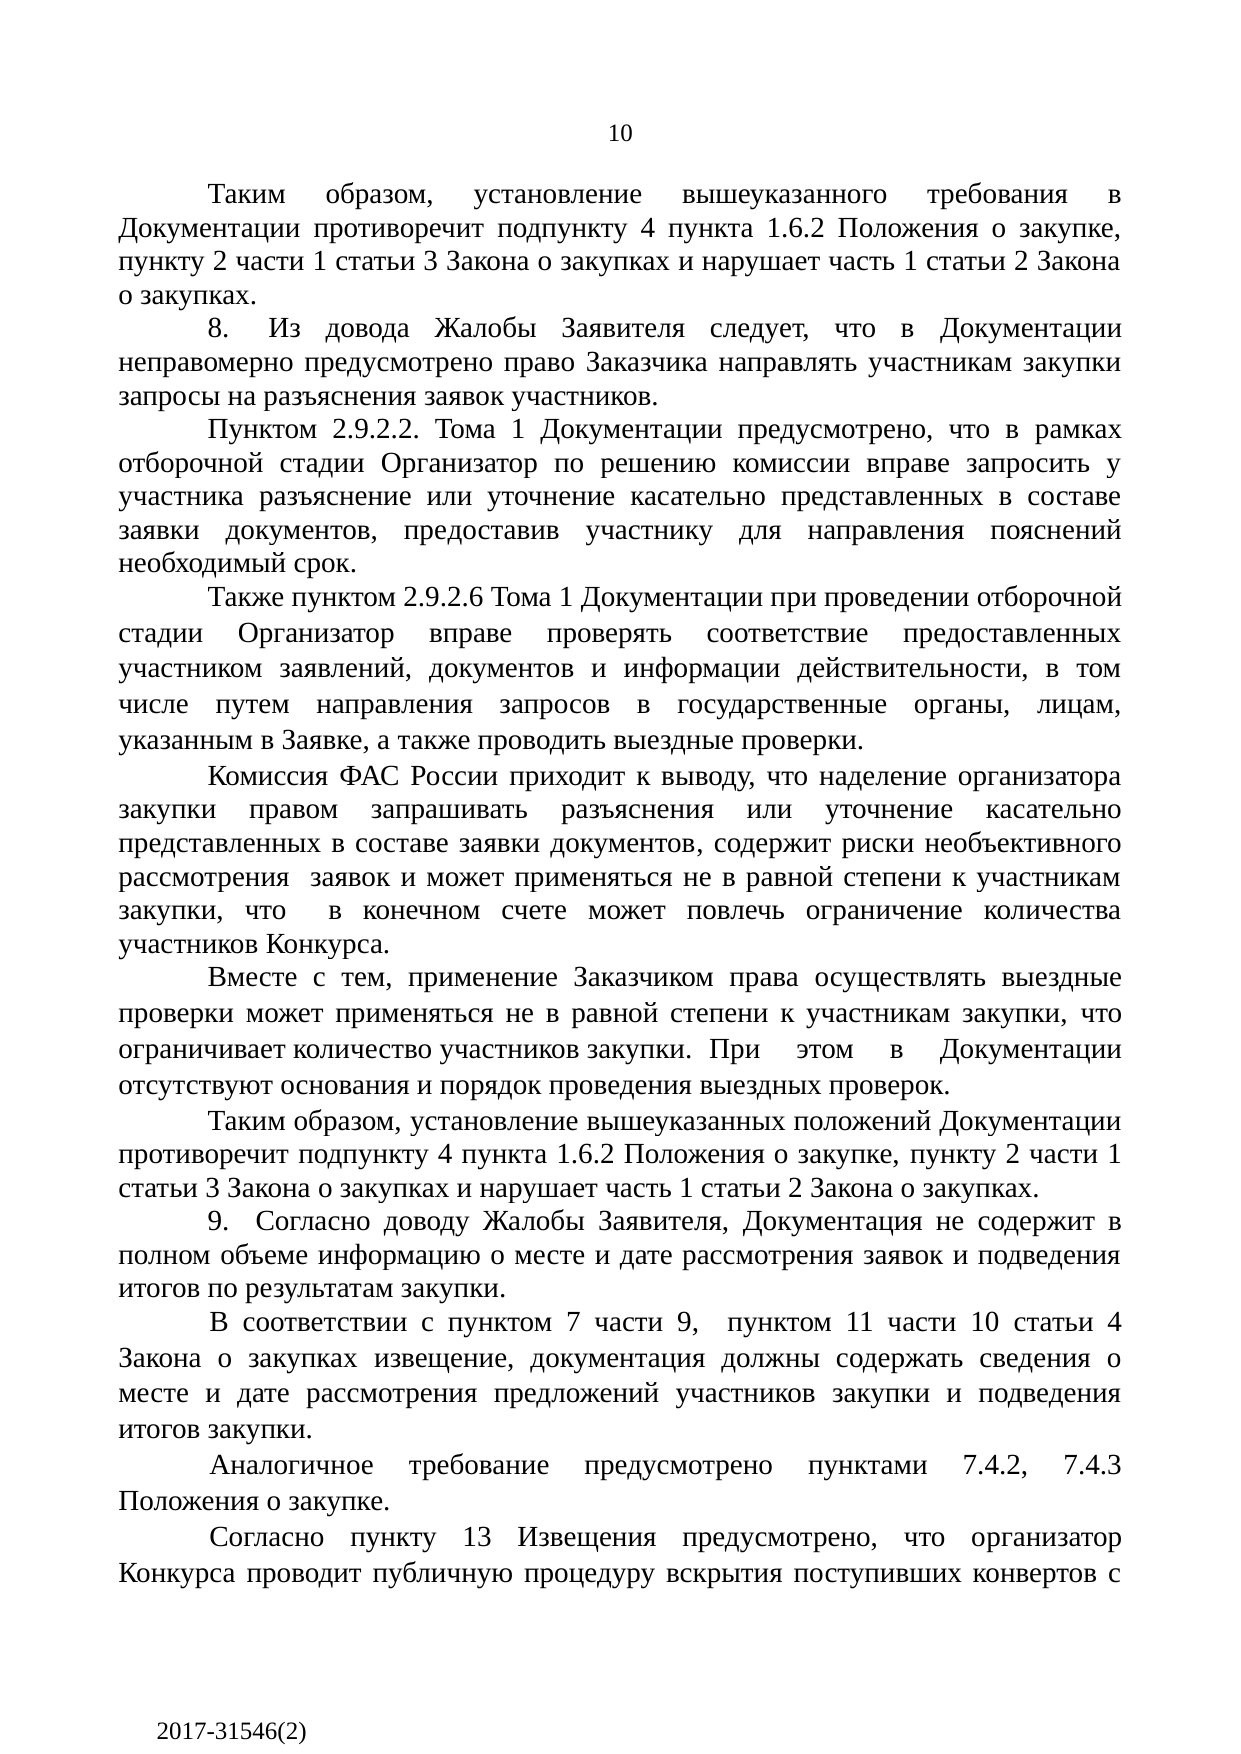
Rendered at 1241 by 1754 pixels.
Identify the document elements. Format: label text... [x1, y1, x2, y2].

text Пунктом 2.9.2.2. Тома 1 Документации предусмотрено, что в рамках отборочной стадии Организатор по решению комиссии вправе запросить у участника разъяснение или уточнение касательно представленных в составе заявки документов, предоставив участнику для направления пояснений необходимый срок. [118, 411, 1122, 579]
text В соответствии с пунктом 7 части 9, пунктом 11 части 10 статьи 4 Закона о закупках извещение, документация должны содержать сведения о месте и дате рассмотрения предложений участников закупки и подведения итогов закупки. [118, 1304, 1122, 1445]
text Согласно пункту 13 Извещения предусмотрено, что организатор Конкурса проводит публичную процедуру вскрытия поступивших конвертов с [118, 1519, 1122, 1588]
text Таким образом, установление вышеуказанных положений Документации противоречит подпункту 4 пункта 1.6.2 Положения о закупке, пункту 2 части 1 статьи 3 Закона о закупках и нарушает часть 1 статьи 2 Закона о закупках. [118, 1103, 1122, 1203]
text Таким образом, установление вышеуказанного требования в Документации противоречит подпункту 4 пункта 1.6.2 Положения о закупке, пункту 2 части 1 статьи 3 Закона о закупках и нарушает часть 1 статьи 2 Закона о закупках. [118, 176, 1122, 311]
text 9. Согласно доводу Жалобы Заявителя, Документация не содержит в полном объеме информацию о месте и дате рассмотрения заявок и подведения итогов по результатам закупки. [118, 1203, 1122, 1304]
list Из довода Жалобы Заявителя следует, что в Документации неправомерно предусмотрено право Заказчика направлять участникам закупки запросы на разъяснения заявок участников. [118, 311, 1122, 411]
text Комиссия ФАС России приходит к выводу, что наделение организатора закупки правом запрашивать разъяснения или уточнение касательно представленных в составе заявки документов, содержит риски необъективного рассмотрения заявок и может применяться не в равной степени к участникам закупки, что в конечном счете может повлечь ограничение количества участников Конкурса. [118, 758, 1122, 959]
text Аналогичное требование предусмотрено пунктами 7.4.2, 7.4.3 Положения о закупке. [118, 1447, 1122, 1517]
text Также пунктом 2.9.2.6 Тома 1 Документации при проведении отборочной стадии Организатор вправе проверять соответствие предоставленных участником заявлений, документов и информации действительности, в том числе путем направления запросов в государственные органы, лицам, указанным в Заявке, а также проводить выездные проверки. [118, 579, 1122, 756]
text Вместе с тем, применение Заказчиком права осуществлять выездные проверки может применяться не в равной степени к участникам закупки, что ограничивает количество участников закупки. При этом в Документации отсутствуют основания и порядок проведения выездных проверок. [118, 959, 1122, 1100]
